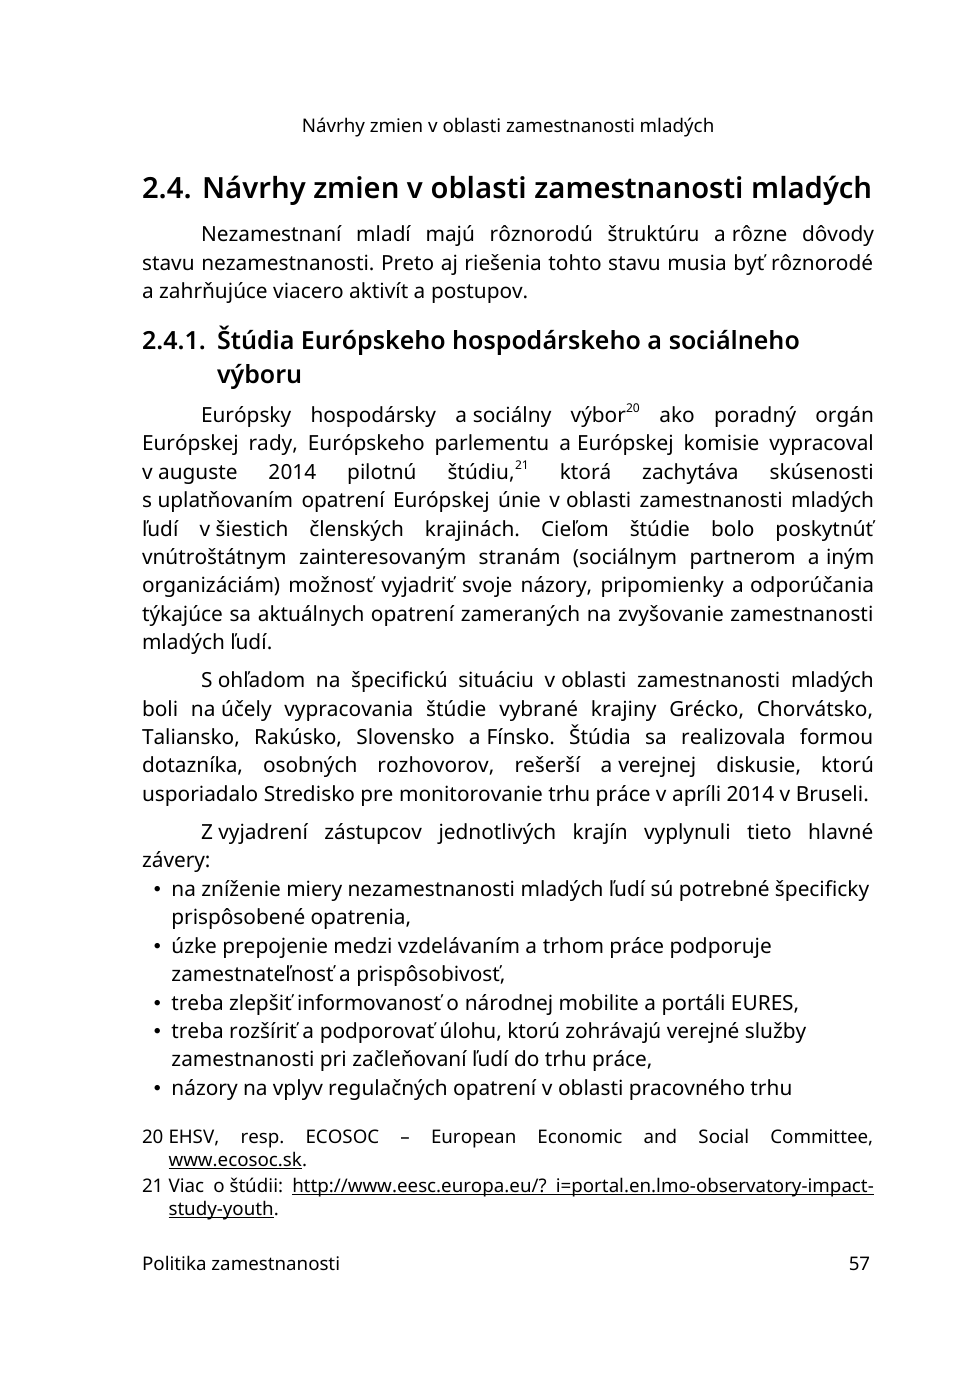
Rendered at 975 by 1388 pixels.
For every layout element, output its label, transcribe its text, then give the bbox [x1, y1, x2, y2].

list názory na vplyv regulačných opatrení v oblasti pracovného trhu [153, 1073, 874, 1101]
text Nezamestnaní mladí majú rôznorodú štruktúru a rôzne dôvody stavu nezamestnanosti. Preto aj riešenia tohto stavu musia byť rôznorodé a zahrňujúce viacero aktivít a postupov. [142, 219, 874, 304]
text Z vyjadrení zástupcov jednotlivých krajín vyplynuli tieto hlavné závery: [142, 817, 874, 874]
text Viac o štúdii: http://www.eesc.europa.eu/? i=portal.en.lmo-observatory-impact-study-youth. [142, 1172, 874, 1221]
list úzke prepojenie medzi vzdelávaním a trhom práce podporuje zamestnateľnosť a prispôsobivosť, [153, 931, 874, 988]
list treba rozšíriť a podporovať úlohu, ktorú zohrávajú verejné služby zamestnanosti pri začleňovaní ľudí do trhu práce, [153, 1016, 874, 1073]
text S ohľadom na špecifickú situáciu v oblasti zamestnanosti mladých boli na účely vypracovania štúdie vybrané krajiny Grécko, Chorvátsko, Taliansko, Rakúsko, Slovensko a Fínsko. Štúdia sa realizovala formou dotazníka, osobných rozhovorov, rešerší a verejnej diskusie, ktorú usporiadalo Stredisko pre monitorovanie trhu práce v apríli 2014 v Bruseli. [142, 665, 874, 807]
subtitle Návrhy zmien v oblasti zamestnanosti mladých [142, 167, 874, 207]
subtitle Štúdia Európskeho hospodárskeho a sociálneho výboru [142, 322, 874, 390]
list treba zlepšiť informovanosť o národnej mobilite a portáli EURES, [153, 988, 874, 1016]
text EHSV, resp. ECOSOC – European Economic and Social Committee, www.ecosoc.sk. [142, 1123, 874, 1172]
text Európsky hospodársky a sociálny výbor ako poradný orgán Európskej rady, Európskeho parlementu a Európskej komisie vypracoval v auguste 2014 pilotnú štúdiu, ktorá zachytáva skúsenosti s uplatňovaním opatrení Európskej únie v oblasti zamestnanosti mladých ľudí v šiestich členských krajinách. Cieľom štúdie bolo poskytnúť vnútroštátnym zainteresovaným stranám (sociálnym partnerom a iným organizáciám) možnosť vyjadriť svoje názory, pripomienky a odporúčania týkajúce sa aktuálnych opatrení zameraných na zvyšovanie zamestnanosti mladých ľudí. [142, 400, 874, 656]
list na zníženie miery nezamestnanosti mladých ľudí sú potrebné špecificky prispôsobené opatrenia, [153, 874, 874, 931]
